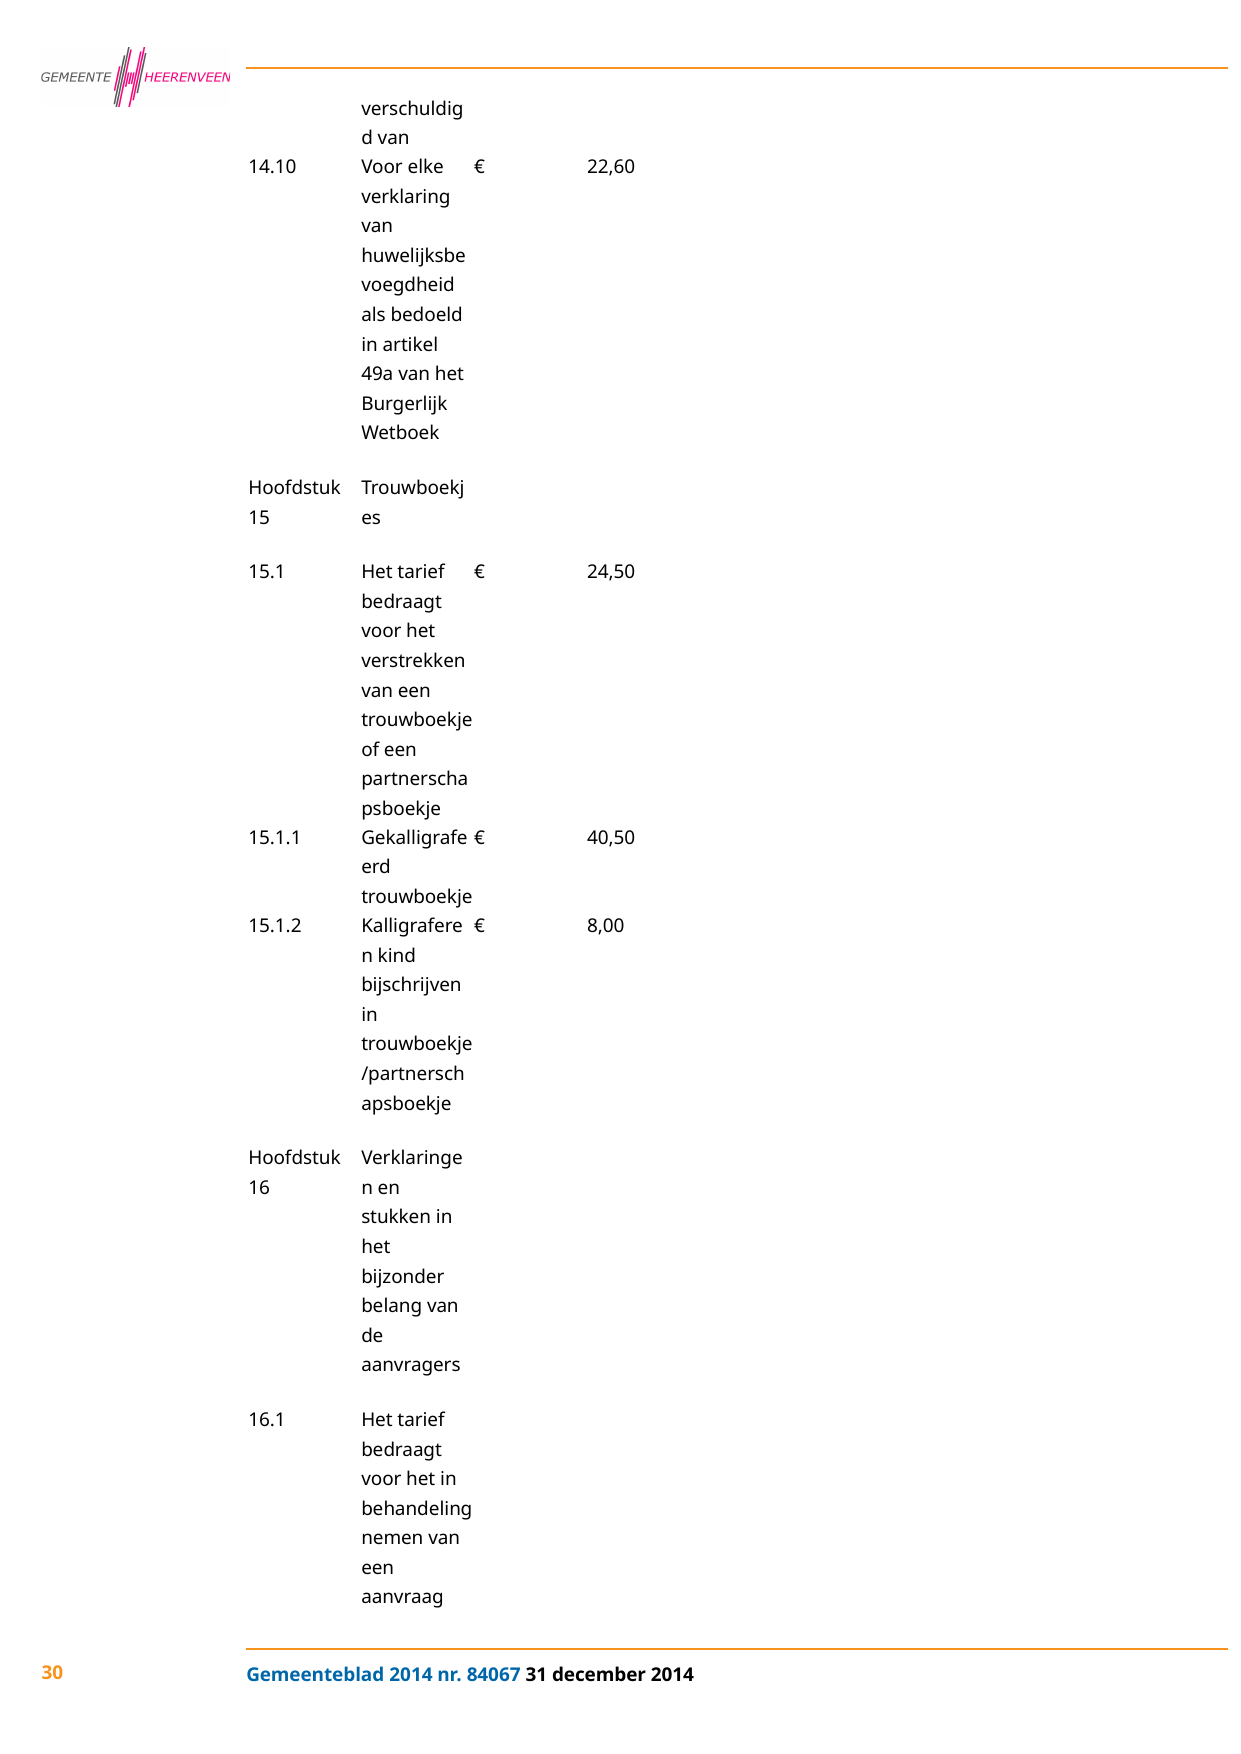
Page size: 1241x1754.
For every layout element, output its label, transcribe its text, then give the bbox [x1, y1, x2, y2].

table_cell [474, 1381, 587, 1406]
table_cell [587, 449, 700, 474]
table_cell [587, 474, 700, 533]
table_cell 15.1.1 [248, 824, 361, 912]
table_cell 15.1 [248, 559, 361, 824]
table_cell [474, 449, 587, 474]
table_cell € [474, 912, 587, 1119]
table_cell [474, 1406, 587, 1609]
table_cell € [474, 824, 587, 912]
table_cell [248, 449, 361, 474]
table_cell 16.1 [248, 1406, 361, 1609]
table_cell [474, 95, 587, 153]
table_cell € [474, 153, 587, 448]
table_cell Verklaringen en stukken in het bijzonder belang van de aanvragers [361, 1145, 474, 1381]
table_cell [474, 533, 587, 558]
table_cell Hoofdstuk 15 [248, 474, 361, 533]
table_cell [361, 533, 474, 558]
table_cell [474, 1145, 587, 1381]
table_cell 40,50 [587, 824, 700, 912]
table_cell [248, 533, 361, 558]
table_cell [248, 95, 361, 153]
table_cell [248, 1381, 361, 1406]
table_cell € [474, 559, 587, 824]
table_cell [587, 95, 700, 153]
table_cell [587, 1381, 700, 1406]
table_cell [587, 1406, 700, 1609]
table_cell [248, 1119, 361, 1144]
table_cell Het tarief bedraagt voor het in behandeling nemen van een aanvraag [361, 1406, 474, 1609]
table_cell Hoofdstuk 16 [248, 1145, 361, 1381]
table_cell [587, 1145, 700, 1381]
table_cell [587, 1119, 700, 1144]
table_cell [587, 533, 700, 558]
table_cell Kalligraferen kind bijschrijven in trouwboekje/partnerschapsboekje [361, 912, 474, 1119]
table_cell [474, 1119, 587, 1144]
table_cell 14.10 [248, 153, 361, 448]
table_cell Trouwboekjes [361, 474, 474, 533]
table_cell 24,50 [587, 559, 700, 824]
table_cell [361, 449, 474, 474]
table_cell 15.1.2 [248, 912, 361, 1119]
table_cell [361, 1381, 474, 1406]
table_cell 8,00 [587, 912, 700, 1119]
picture [41, 47, 231, 107]
table_cell [474, 474, 587, 533]
table_cell Gekalligrafeerd trouwboekje [361, 824, 474, 912]
table_cell Het tarief bedraagt voor het verstrekken van een trouwboekje of een partnerschapsboekje [361, 559, 474, 824]
table_cell verschuldigd van [361, 95, 474, 153]
table_cell 22,60 [587, 153, 700, 448]
table_cell Voor elke verklaring van huwelijksbevoegdheid als bedoeld in artikel 49a van het Burgerlijk Wetboek [361, 153, 474, 448]
table_cell [361, 1119, 474, 1144]
